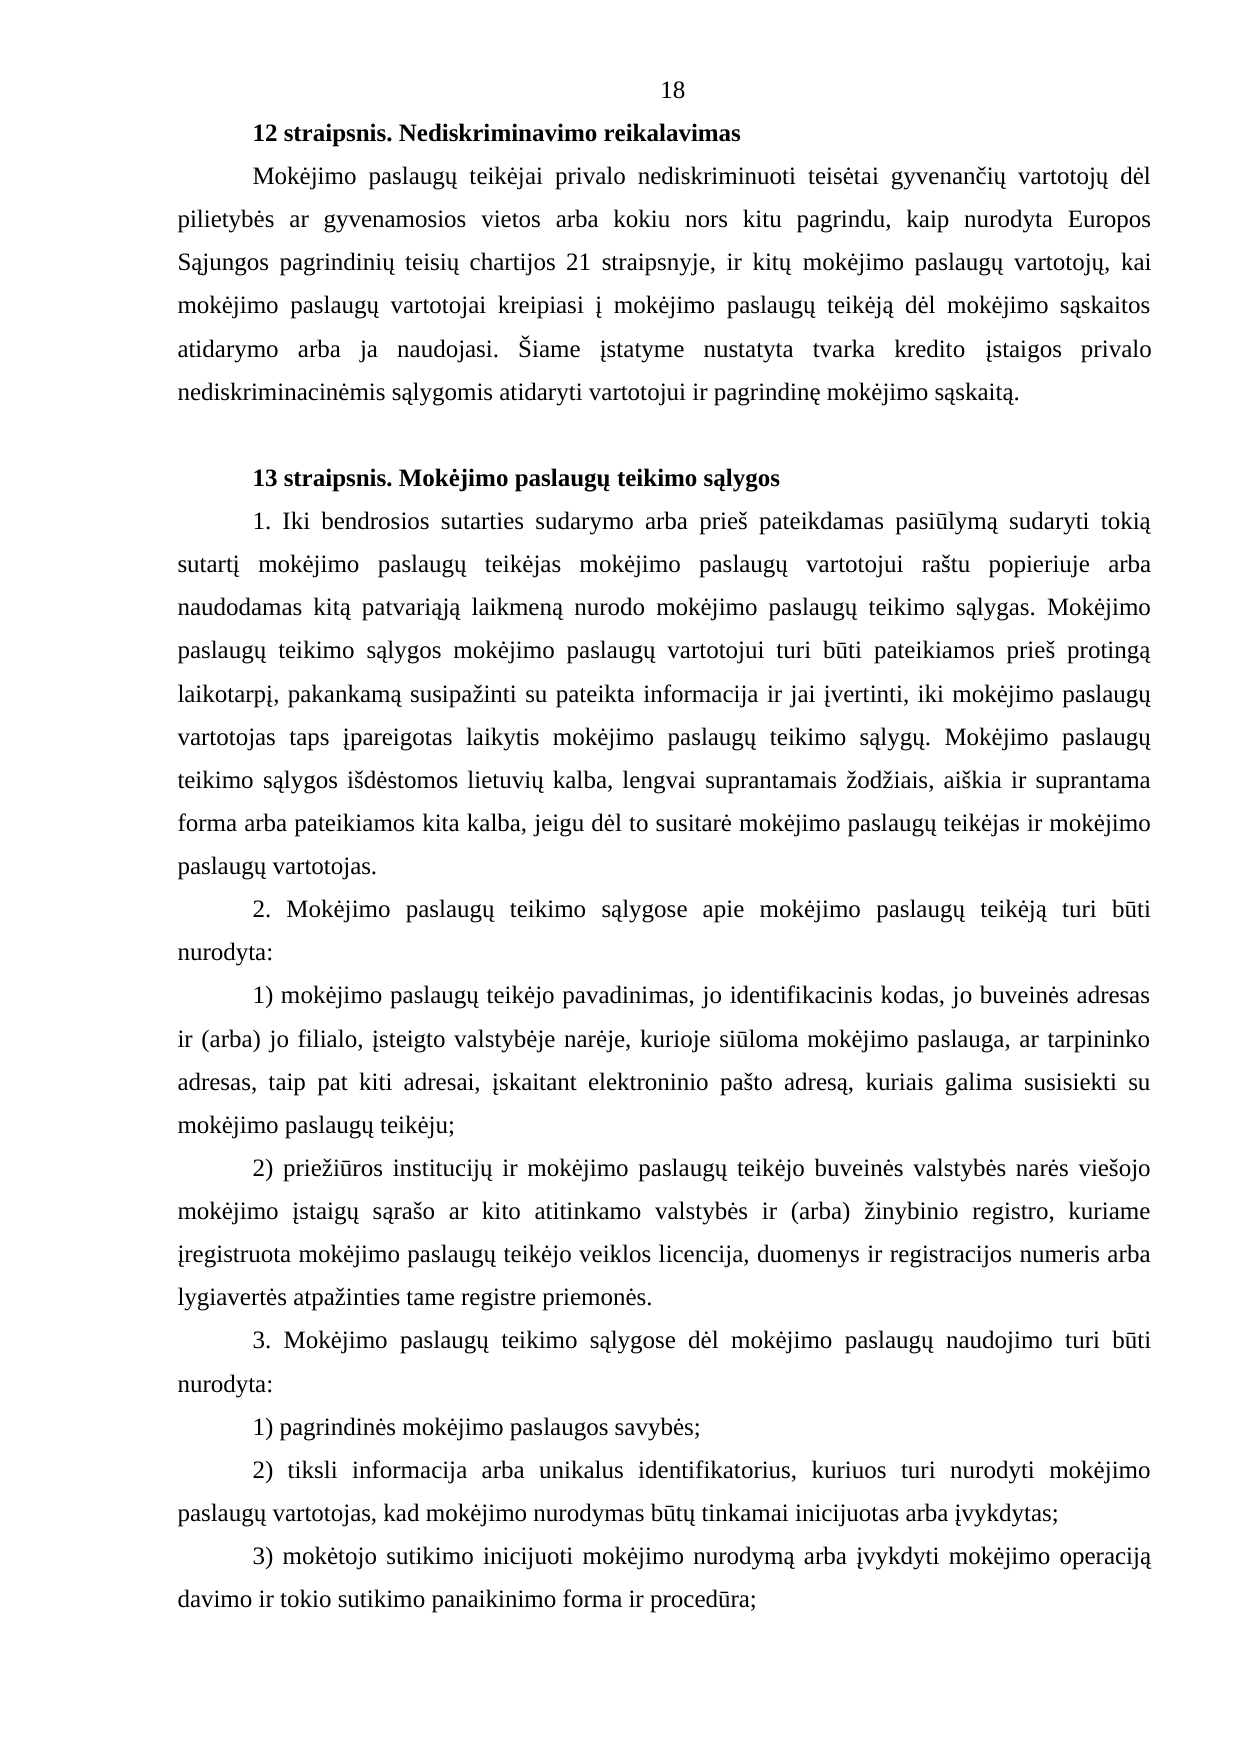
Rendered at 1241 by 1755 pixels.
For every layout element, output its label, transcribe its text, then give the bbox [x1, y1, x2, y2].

text 12 straipsnis. Nediskriminavimo reikalavimas [177, 118, 1152, 147]
text 13 straipsnis. Mokėjimo paslaugų teikimo sąlygos [177, 463, 1152, 492]
text 1. Iki bendrosios sutarties sudarymo arba prieš pateikdamas pasiūlymą sudaryti tokią sutartį mokėjimo paslaugų teikėjas mokėjimo paslaugų vartotojui raštu popieriuje arba naudodamas kitą patvariąją laikmeną nurodo mokėjimo paslaugų teikimo sąlygas. Mokėjimo paslaugų teikimo sąlygos mokėjimo paslaugų vartotojui turi būti pateikiamos prieš protingą laikotarpį, pakankamą susipažinti su pateikta informacija ir jai įvertinti, iki mokėjimo paslaugų vartotojas taps įpareigotas laikytis mokėjimo paslaugų teikimo sąlygų. Mokėjimo paslaugų teikimo sąlygos išdėstomos lietuvių kalba, lengvai suprantamais žodžiais, aiškia ir suprantama forma arba pateikiamos kita kalba, jeigu dėl to susitarė mokėjimo paslaugų teikėjas ir mokėjimo paslaugų vartotojas. [177, 506, 1152, 880]
text 3) mokėtojo sutikimo inicijuoti mokėjimo nurodymą arba įvykdyti mokėjimo operaciją davimo ir tokio sutikimo panaikinimo forma ir procedūra; [177, 1541, 1152, 1613]
text 1) mokėjimo paslaugų teikėjo pavadinimas, jo identifikacinis kodas, jo buveinės adresas ir (arba) jo filialo, įsteigto valstybėje narėje, kurioje siūloma mokėjimo paslauga, ar tarpininko adresas, taip pat kiti adresai, įskaitant elektroninio pašto adresą, kuriais galima susisiekti su mokėjimo paslaugų teikėju; [177, 981, 1152, 1139]
text 2) priežiūros institucijų ir mokėjimo paslaugų teikėjo buveinės valstybės narės viešojo mokėjimo įstaigų sąrašo ar kito atitinkamo valstybės ir (arba) žinybinio registro, kuriame įregistruota mokėjimo paslaugų teikėjo veiklos licencija, duomenys ir registracijos numeris arba lygiavertės atpažinties tame registre priemonės. [177, 1153, 1152, 1311]
text Mokėjimo paslaugų teikėjai privalo nediskriminuoti teisėtai gyvenančių vartotojų dėl pilietybės ar gyvenamosios vietos arba kokiu nors kitu pagrindu, kaip nurodyta Europos Sąjungos pagrindinių teisių chartijos 21 straipsnyje, ir kitų mokėjimo paslaugų vartotojų, kai mokėjimo paslaugų vartotojai kreipiasi į mokėjimo paslaugų teikėją dėl mokėjimo sąskaitos atidarymo arba ja naudojasi. Šiame įstatyme nustatyta tvarka kredito įstaigos privalo nediskriminacinėmis sąlygomis atidaryti vartotojui ir pagrindinę mokėjimo sąskaitą. [177, 161, 1152, 406]
text 2) tiksli informacija arba unikalus identifikatorius, kuriuos turi nurodyti mokėjimo paslaugų vartotojas, kad mokėjimo nurodymas būtų tinkamai inicijuotas arba įvykdytas; [177, 1455, 1152, 1527]
text 3. Mokėjimo paslaugų teikimo sąlygose dėl mokėjimo paslaugų naudojimo turi būti nurodyta: [177, 1326, 1152, 1397]
text 1) pagrindinės mokėjimo paslaugos savybės; [177, 1412, 1152, 1441]
text 2. Mokėjimo paslaugų teikimo sąlygose apie mokėjimo paslaugų teikėją turi būti nurodyta: [177, 894, 1152, 966]
